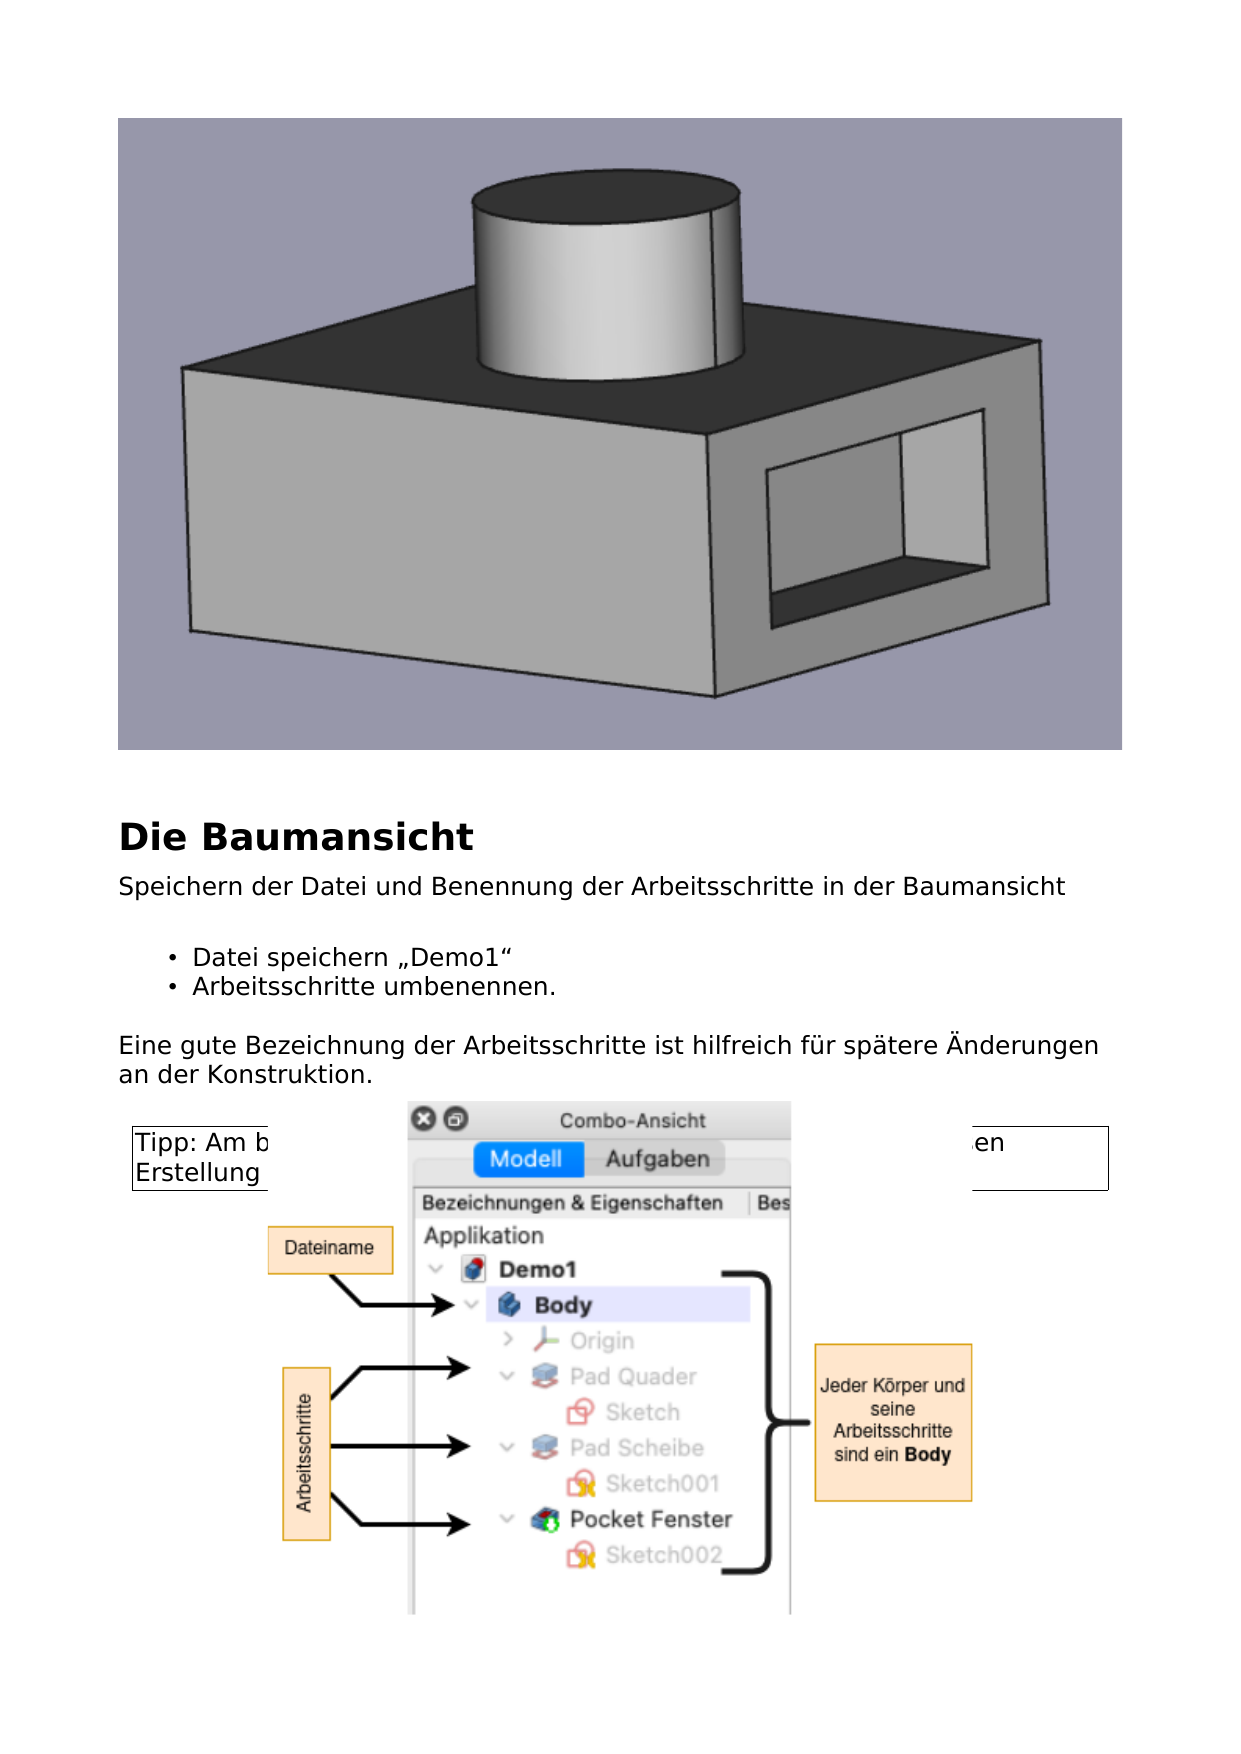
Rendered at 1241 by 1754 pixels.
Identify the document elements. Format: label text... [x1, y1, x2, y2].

text Eine gute Bezeichnung der Arbeitsschritte ist hilfreich für spätere Änderungen an der Konstruktion. [118, 1031, 1122, 1089]
subtitle Die Baumansicht [118, 816, 1122, 859]
table_header Tipp: Am besten du benennst jeden Arbeitsschritt gleich nach dessen Erstellung um. Somit behältst du immer den Überblick! [973, 1127, 1108, 1190]
table_header Tipp: Am besten du benennst jeden Arbeitsschritt gleich nach dessen Erstellung um. Somit behältst du immer den Überblick! [133, 1127, 267, 1190]
picture [267, 1101, 973, 1618]
text Speichern der Datei und Benennung der Arbeitsschritte in der Baumansicht [118, 872, 1122, 901]
list Datei speichern „Demo1“ [177, 943, 1122, 972]
picture [118, 118, 1123, 750]
list Arbeitsschritte umbenennen. [177, 972, 1122, 1002]
